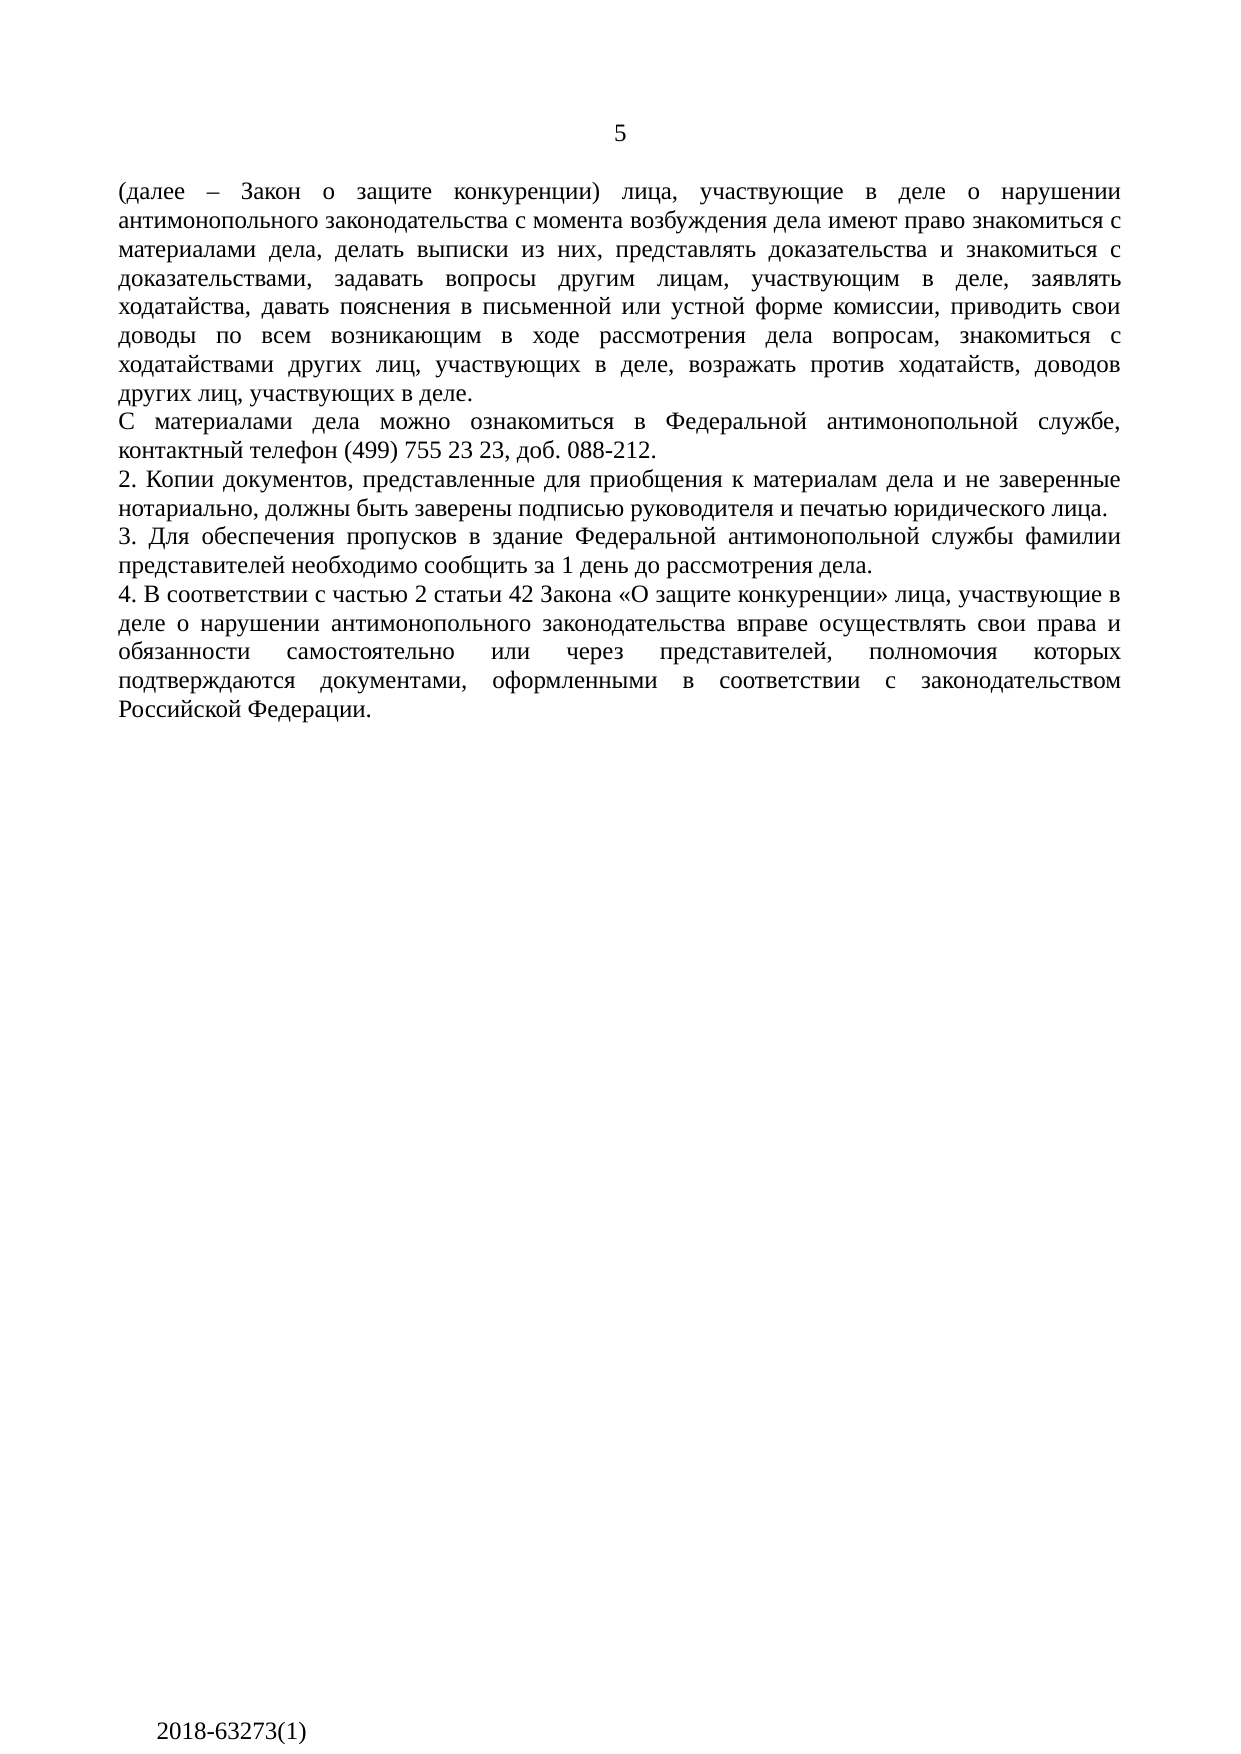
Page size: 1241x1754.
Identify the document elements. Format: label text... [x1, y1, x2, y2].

text 3. Для обеспечения пропусков в здание Федеральной антимонопольной службы фамилии представителей необходимо сообщить за 1 день до рассмотрения дела. [118, 521, 1122, 579]
text 2. Копии документов, представленные для приобщения к материалам дела и не заверенные нотариально, должны быть заверены подписью руководителя и печатью юридического лица. [118, 464, 1122, 521]
text 4. В соответствии с частью 2 статьи 42 Закона «О защите конкуренции» лица, участвующие в деле о нарушении антимонопольного законодательства вправе осуществлять свои права и обязанности самостоятельно или через представителей, полномочия которых подтверждаются документами, оформленными в соответствии с законодательством Российской Федерации. [118, 579, 1122, 723]
text С материалами дела можно ознакомиться в Федеральной антимонопольной службе, контактный телефон (499) 755 23 23, доб. 088-212. [118, 406, 1122, 464]
text (далее – Закон о защите конкуренции) лица, участвующие в деле о нарушении антимонопольного законодательства с момента возбуждения дела имеют право знакомиться с материалами дела, делать выписки из них, представлять доказательства и знакомиться с доказательствами, задавать вопросы другим лицам, участвующим в деле, заявлять ходатайства, давать пояснения в письменной или устной форме комиссии, приводить свои доводы по всем возникающим в ходе рассмотрения дела вопросам, знакомиться с ходатайствами других лиц, участвующих в деле, возражать против ходатайств, доводов других лиц, участвующих в деле. [118, 176, 1122, 406]
